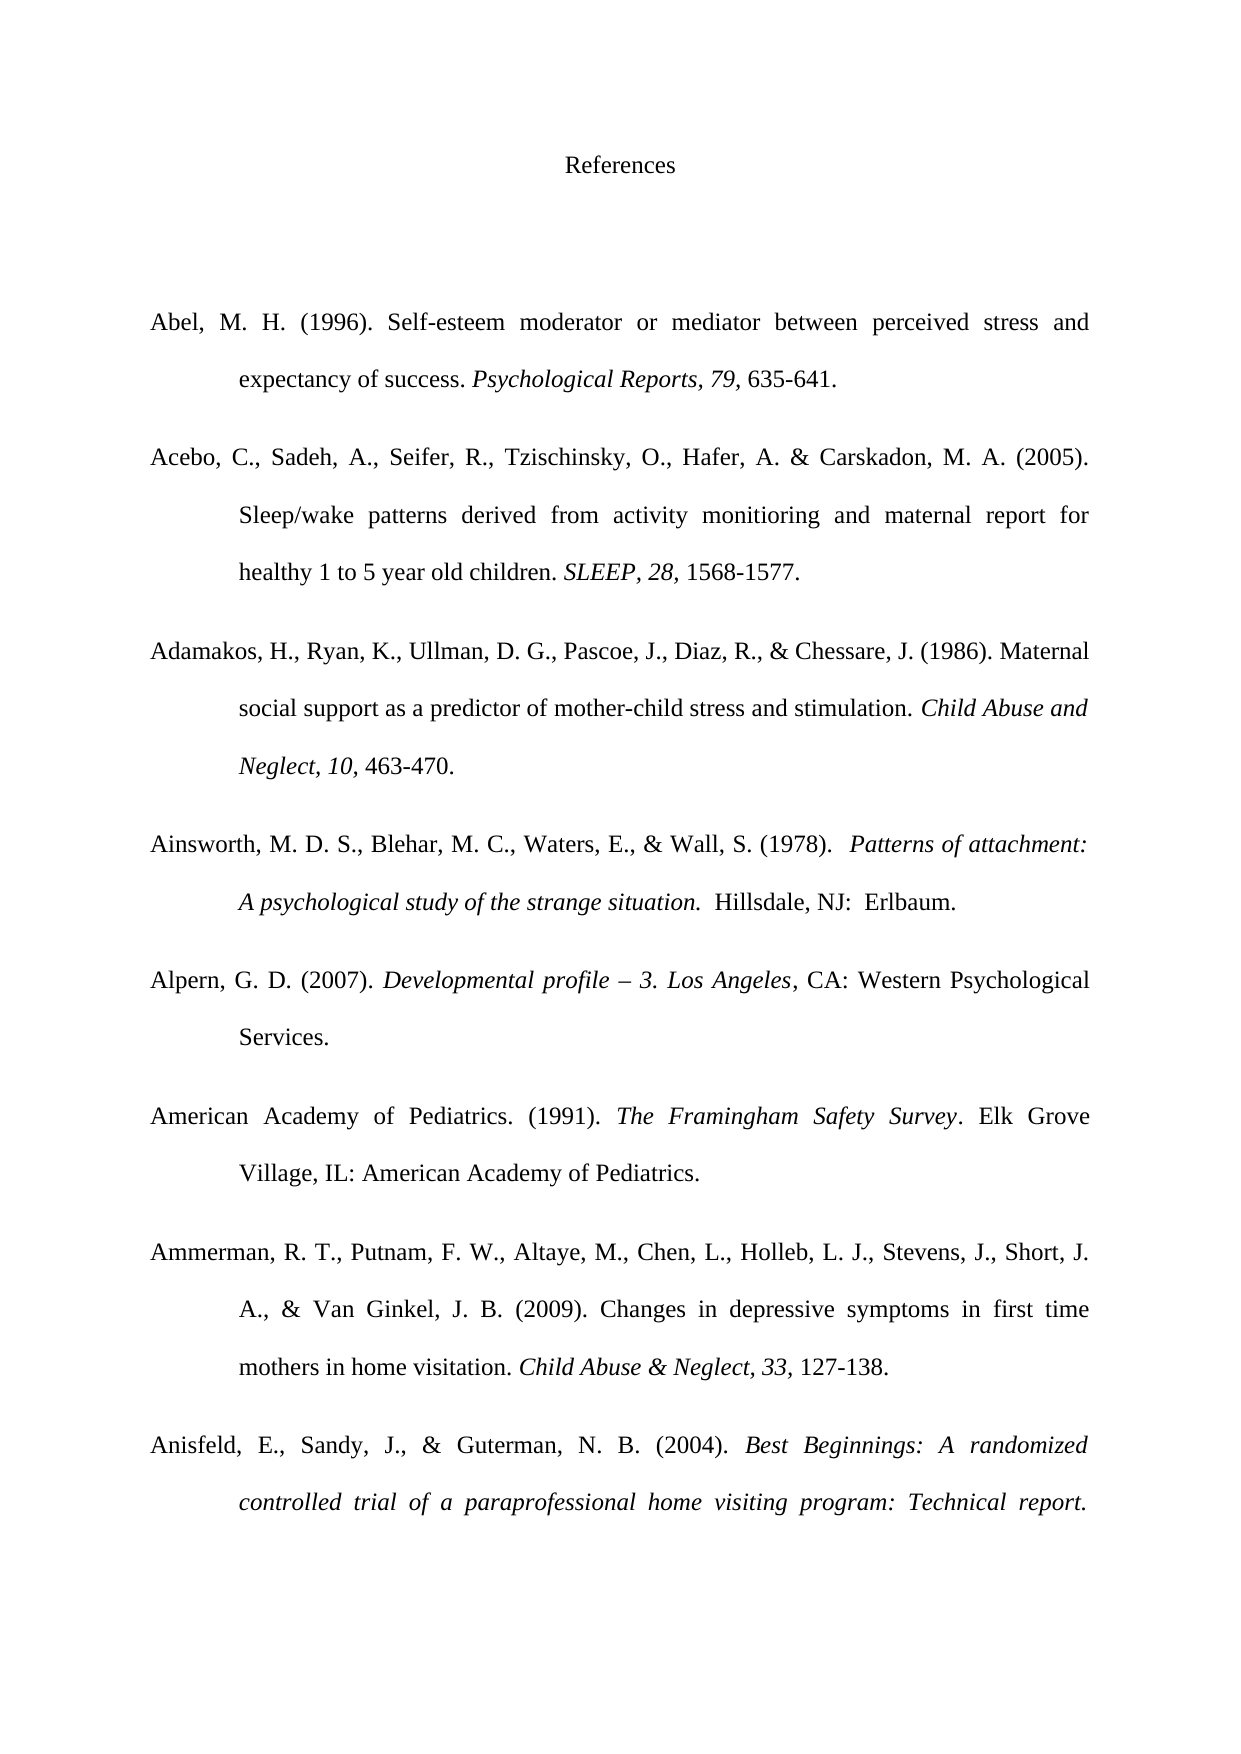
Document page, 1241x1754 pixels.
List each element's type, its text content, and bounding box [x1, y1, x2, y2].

text Anisfeld, E., Sandy, J., & Guterman, N. B. (2004). Best Beginnings: A randomized controlled trial of a paraprofessional home visiting program: Technical report. [150, 1430, 1090, 1516]
text References [150, 150, 1090, 179]
text Acebo, C., Sadeh, A., Seifer, R., Tzischinsky, O., Hafer, A. & Carskadon, M. A. (2005). Sleep/wake patterns derived from activity monitioring and maternal report for healthy 1 to 5 year old children. SLEEP, 28, 1568-1577. [150, 442, 1090, 586]
text Adamakos, H., Ryan, K., Ullman, D. G., Pascoe, J., Diaz, R., & Chessare, J. (1986). Maternal social support as a predictor of mother-child stress and stimulation. Child Abuse and Neglect, 10, 463-470. [150, 636, 1090, 779]
text Alpern, G. D. (2007). Developmental profile – 3. Los Angeles, CA: Western Psychological Services. [150, 965, 1090, 1051]
text American Academy of Pediatrics. (1991). The Framingham Safety Survey. Elk Grove Village, IL: American Academy of Pediatrics. [150, 1101, 1090, 1187]
text Ainsworth, M. D. S., Blehar, M. C., Waters, E., & Wall, S. (1978). Patterns of attachment: A psychological study of the strange situation. Hillsdale, NJ: Erlbaum. [150, 829, 1090, 915]
text Abel, M. H. (1996). Self-esteem moderator or mediator between perceived stress and expectancy of success. Psychological Reports, 79, 635-641. [150, 307, 1090, 393]
text Ammerman, R. T., Putnam, F. W., Altaye, M., Chen, L., Holleb, L. J., Stevens, J., Short, J. A., & Van Ginkel, J. B. (2009). Changes in depressive symptoms in first time mothers in home visitation. Child Abuse & Neglect, 33, 127-138. [150, 1237, 1090, 1380]
